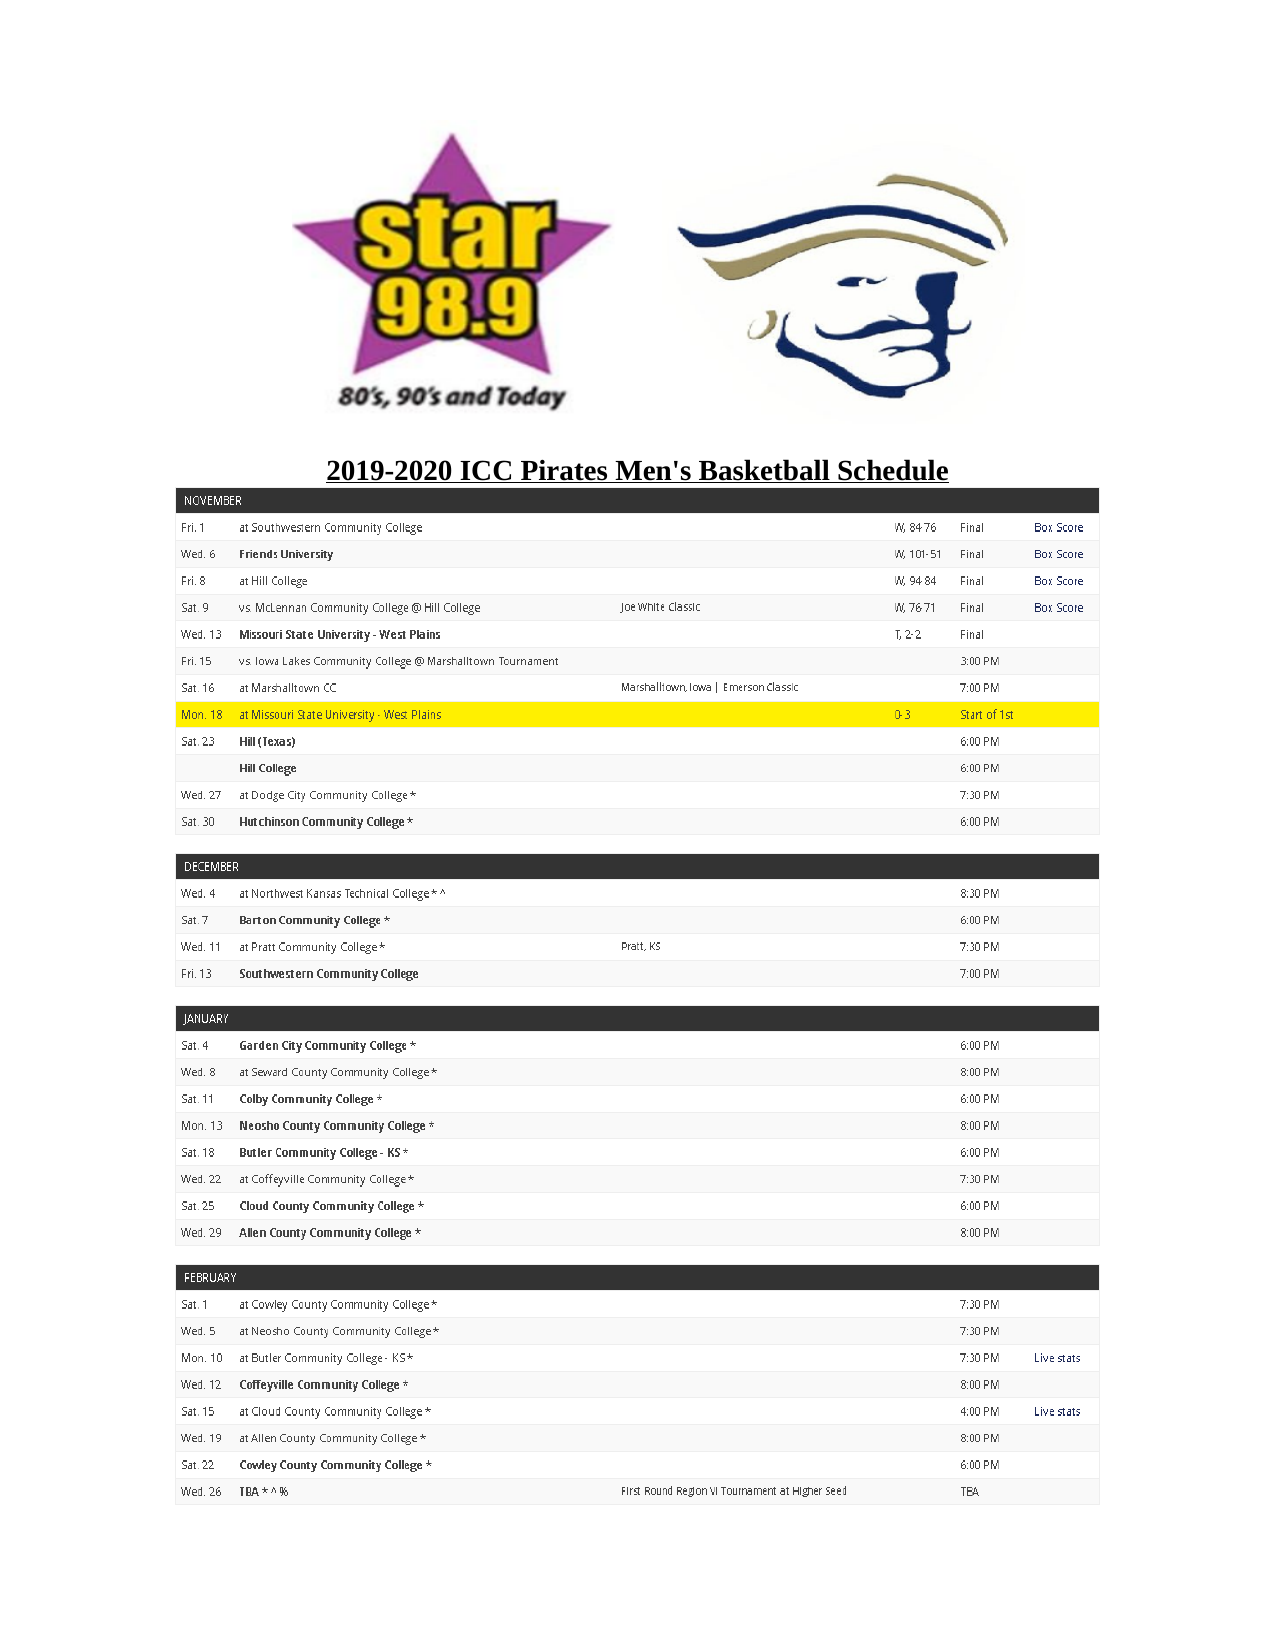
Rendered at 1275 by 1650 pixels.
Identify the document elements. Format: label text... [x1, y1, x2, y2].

text 2019-2020 ICC Pirates Men's Basketball Schedule [118, 453, 1157, 486]
